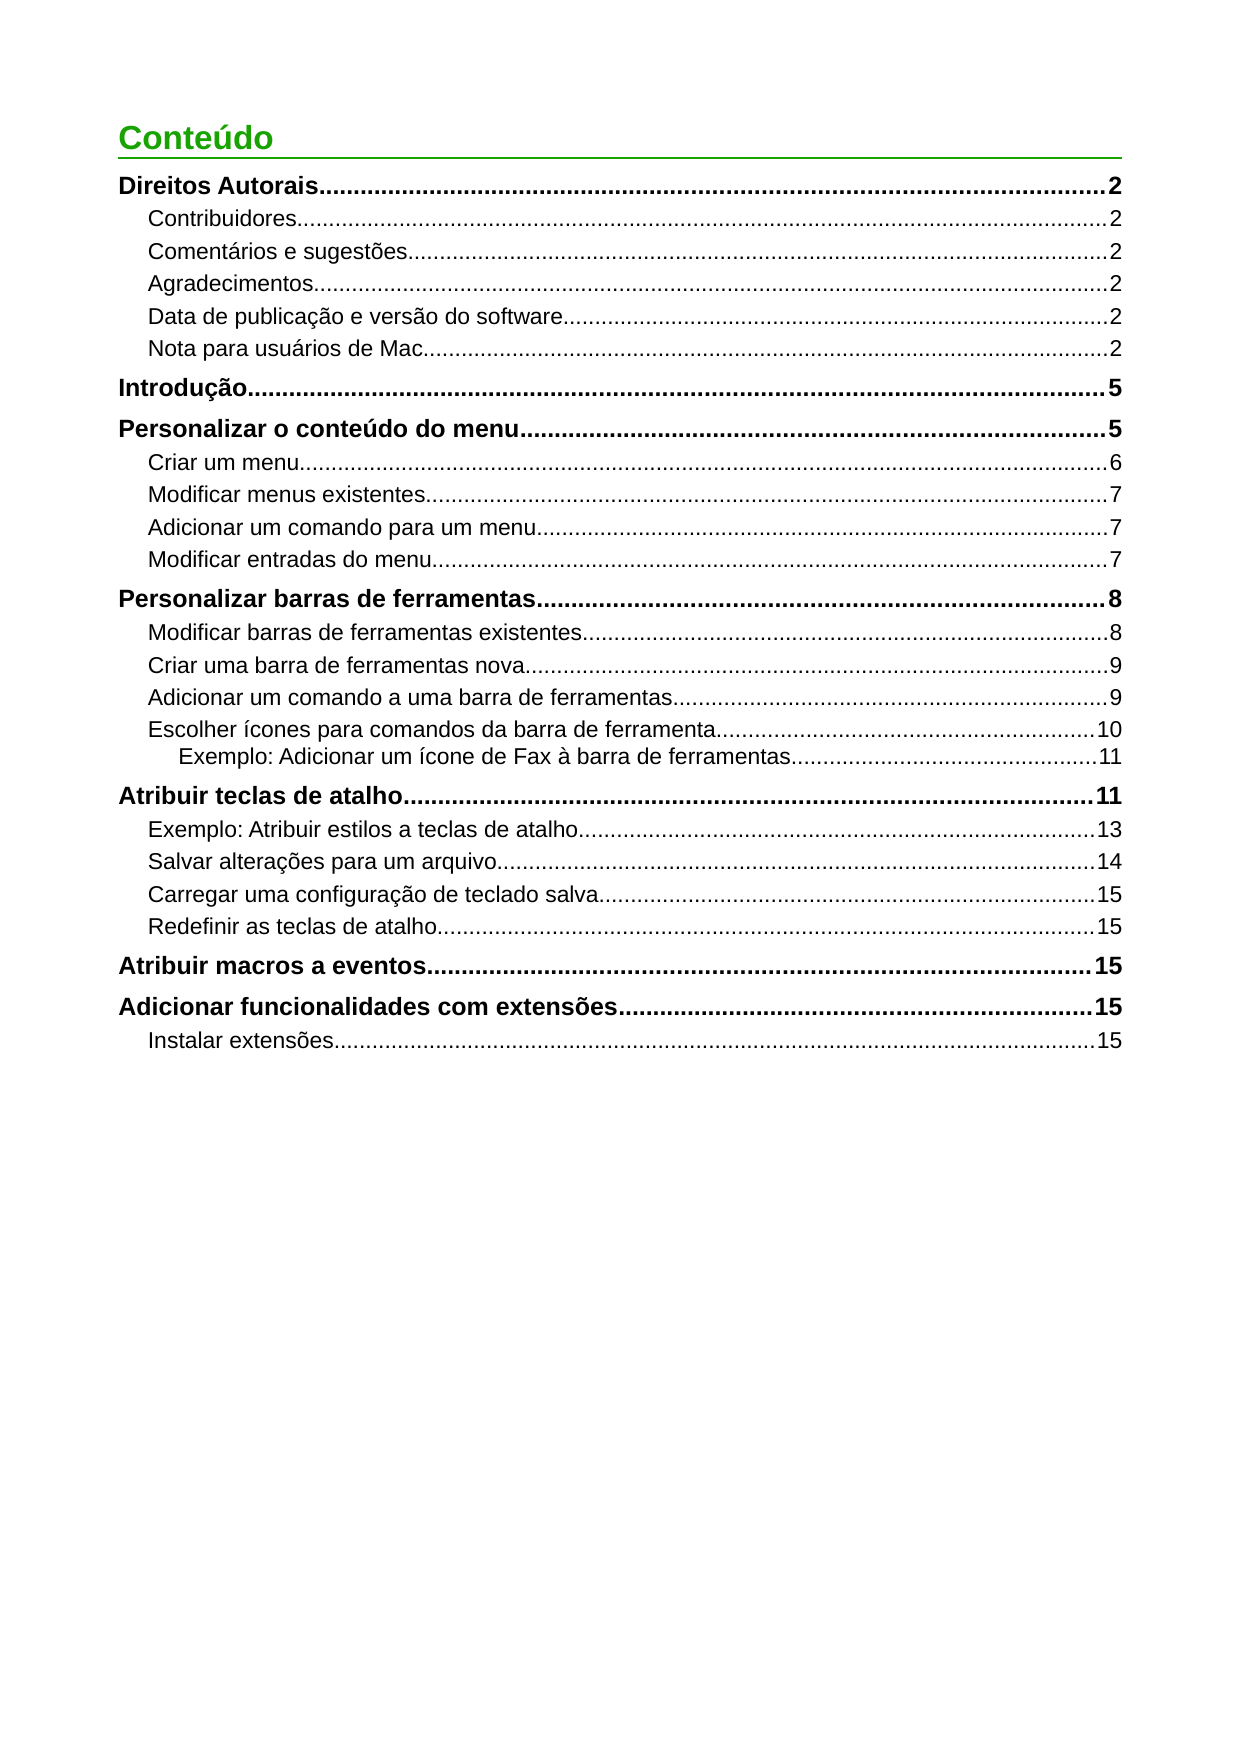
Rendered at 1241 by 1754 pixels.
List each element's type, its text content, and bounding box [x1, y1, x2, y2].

text Criar uma barra de ferramentas nova 9 [148, 652, 1122, 678]
text Adicionar um comando a uma barra de ferramentas 9 [148, 684, 1122, 710]
text Criar um menu 6 [148, 449, 1122, 475]
text Atribuir macros a eventos 15 [118, 951, 1122, 980]
text Atribuir teclas de atalho 11 [118, 781, 1122, 810]
text Exemplo: Atribuir estilos a teclas de atalho 13 [148, 816, 1122, 842]
text Modificar menus existentes 7 [148, 481, 1122, 508]
text Adicionar funcionalidades com extensões 15 [118, 992, 1122, 1021]
text Comentários e sugestões 2 [148, 238, 1122, 264]
text Contribuidores 2 [148, 205, 1122, 232]
text Personalizar o conteúdo do menu 5 [118, 414, 1122, 443]
text Exemplo: Adicionar um ícone de Fax à barra de ferramentas 11 [178, 743, 1122, 769]
text Data de publicação e versão do software 2 [148, 303, 1122, 329]
text Modificar entradas do menu 7 [148, 546, 1122, 572]
text Introdução 5 [118, 373, 1122, 402]
text Direitos Autorais 2 [118, 171, 1122, 199]
text Redefinir as teclas de atalho 15 [148, 913, 1122, 939]
text Agradecimentos 2 [148, 270, 1122, 297]
text Salvar alterações para um arquivo 14 [148, 848, 1122, 874]
text Instalar extensões 15 [148, 1027, 1122, 1053]
text Nota para usuários de Mac 2 [148, 335, 1122, 361]
text Carregar uma configuração de teclado salva 15 [148, 881, 1122, 907]
subtitle Conteúdo [118, 118, 1122, 157]
text Modificar barras de ferramentas existentes 8 [148, 619, 1122, 646]
text Adicionar um comando para um menu 7 [148, 514, 1122, 540]
text Escolher ícones para comandos da barra de ferramenta 10 [148, 716, 1122, 743]
text Personalizar barras de ferramentas 8 [118, 584, 1122, 613]
